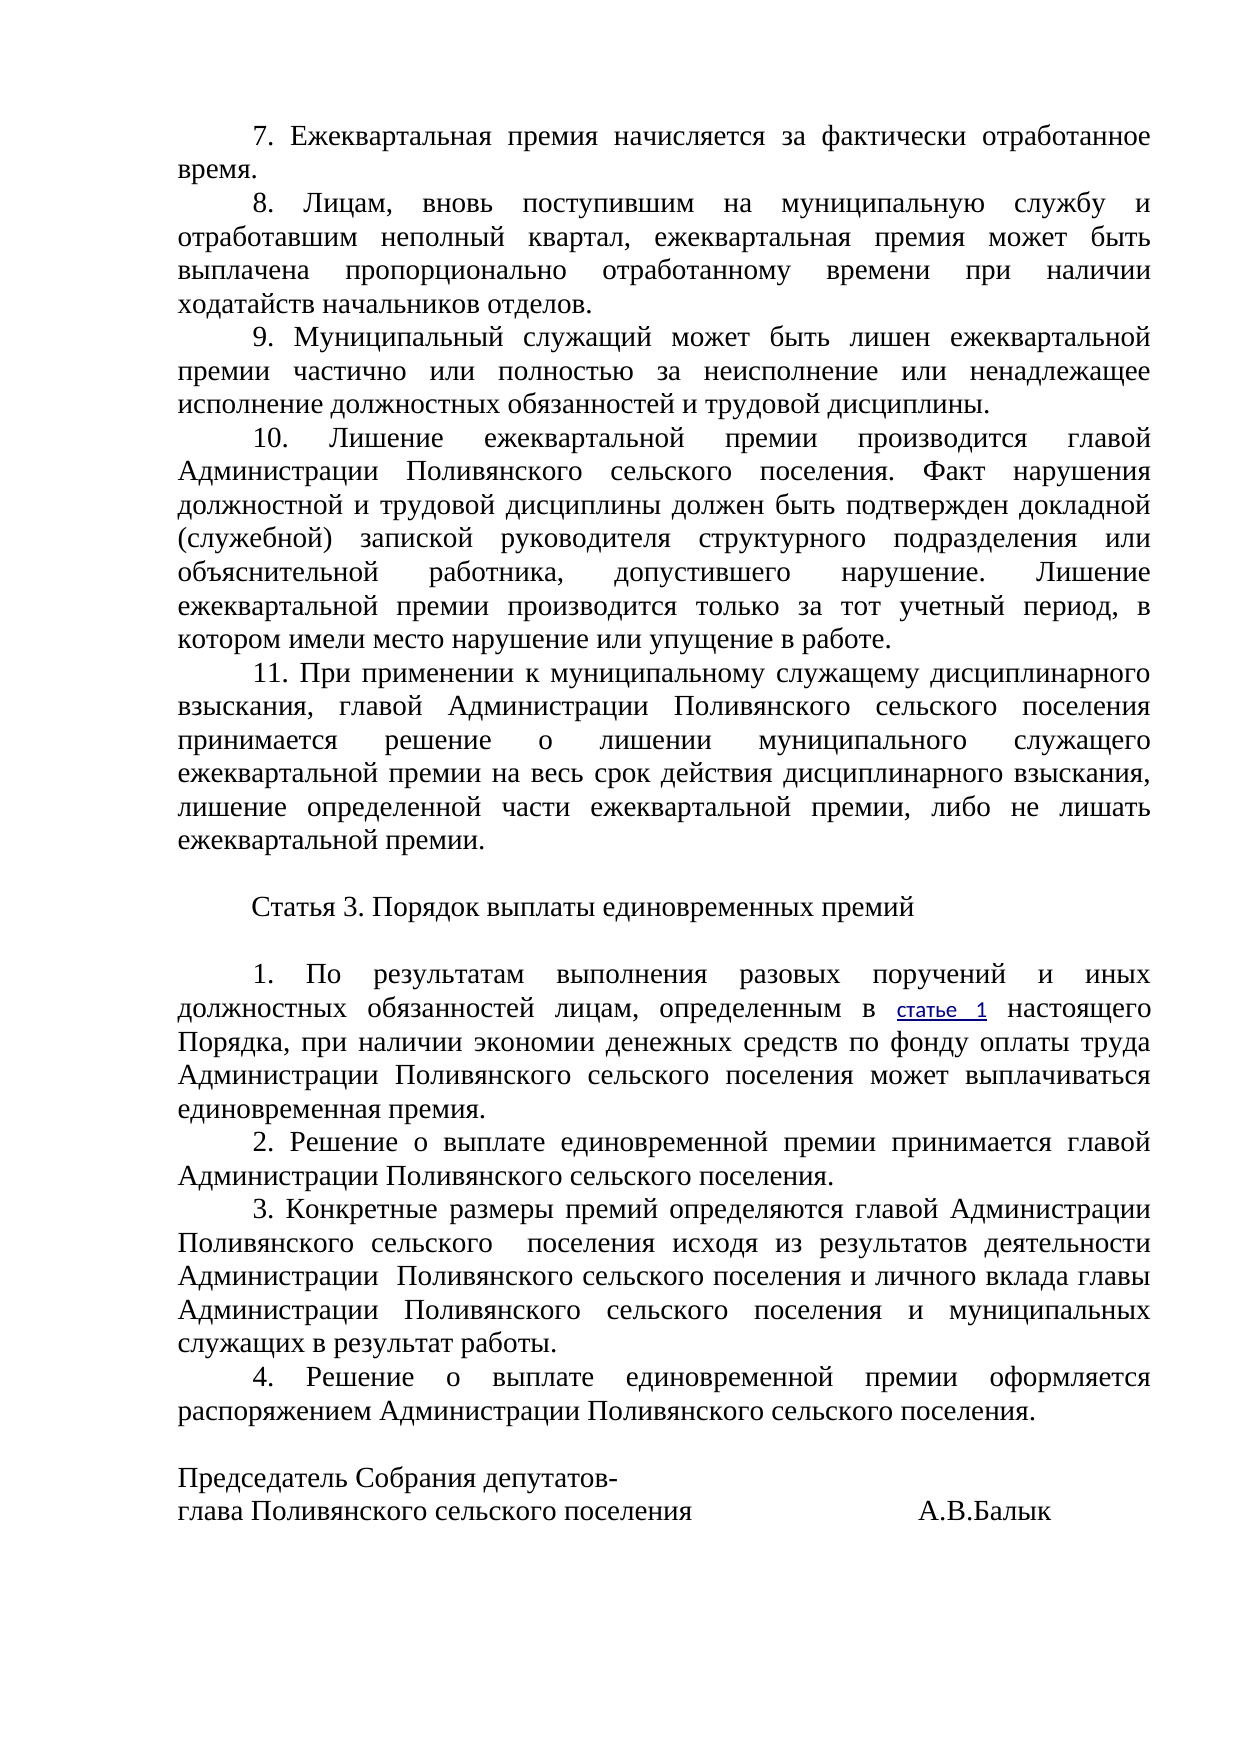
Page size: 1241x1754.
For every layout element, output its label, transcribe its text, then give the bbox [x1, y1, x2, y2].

subtitle 11. При применении к муниципальному служащему дисциплинарного взыскания, главой Администрации Поливянского сельского поселения принимается решение о лишении муниципального служащего ежеквартальной премии на весь срок действия дисциплинарного взыскания, лишение определенной части ежеквартальной премии, либо не лишать ежеквартальной премии. [177, 655, 1152, 856]
subtitle Статья 3. Порядок выплаты единовременных премий [177, 889, 1152, 923]
subtitle 8. Лицам, вновь поступившим на муниципальную службу и отработавшим неполный квартал, ежеквартальная премия может быть выплачена пропорционально отработанному времени при наличии ходатайств начальников отделов. [177, 185, 1152, 319]
text глава Поливянского сельского поселения А.В.Балык [177, 1493, 1149, 1560]
subtitle 7. Ежеквартальная премия начисляется за фактически отработанное время. [177, 118, 1152, 185]
subtitle 2. Решение о выплате единовременной премии принимается главой Администрации Поливянского сельского поселения. [177, 1124, 1152, 1191]
subtitle 4. Решение о выплате единовременной премии оформляется распоряжением Администрации Поливянского сельского поселения. [177, 1359, 1152, 1426]
subtitle 1. По результатам выполнения разовых поручений и иных должностных обязанностей лицам, определенным в статье 1 настоящего Порядка, при наличии экономии денежных средств по фонду оплаты труда Администрации Поливянского сельского поселения может выплачиваться единовременная премия. [177, 957, 1152, 1124]
subtitle 10. Лишение ежеквартальной премии производится главой Администрации Поливянского сельского поселения. Факт нарушения должностной и трудовой дисциплины должен быть подтвержден докладной (служебной) запиской руководителя структурного подразделения или объяснительной работника, допустившего нарушение. Лишение ежеквартальной премии производится только за тот учетный период, в котором имели место нарушение или упущение в работе. [177, 420, 1152, 655]
subtitle 3. Конкретные размеры премий определяются главой Администрации Поливянского сельского поселения исходя из результатов деятельности Администрации Поливянского сельского поселения и личного вклада главы Администрации Поливянского сельского поселения и муниципальных служащих в результат работы. [177, 1191, 1152, 1359]
subtitle 9. Муниципальный служащий может быть лишен ежеквартальной премии частично или полностью за неисполнение или ненадлежащее исполнение должностных обязанностей и трудовой дисциплины. [177, 319, 1152, 420]
text Председатель Собрания депутатов- [177, 1460, 1152, 1493]
